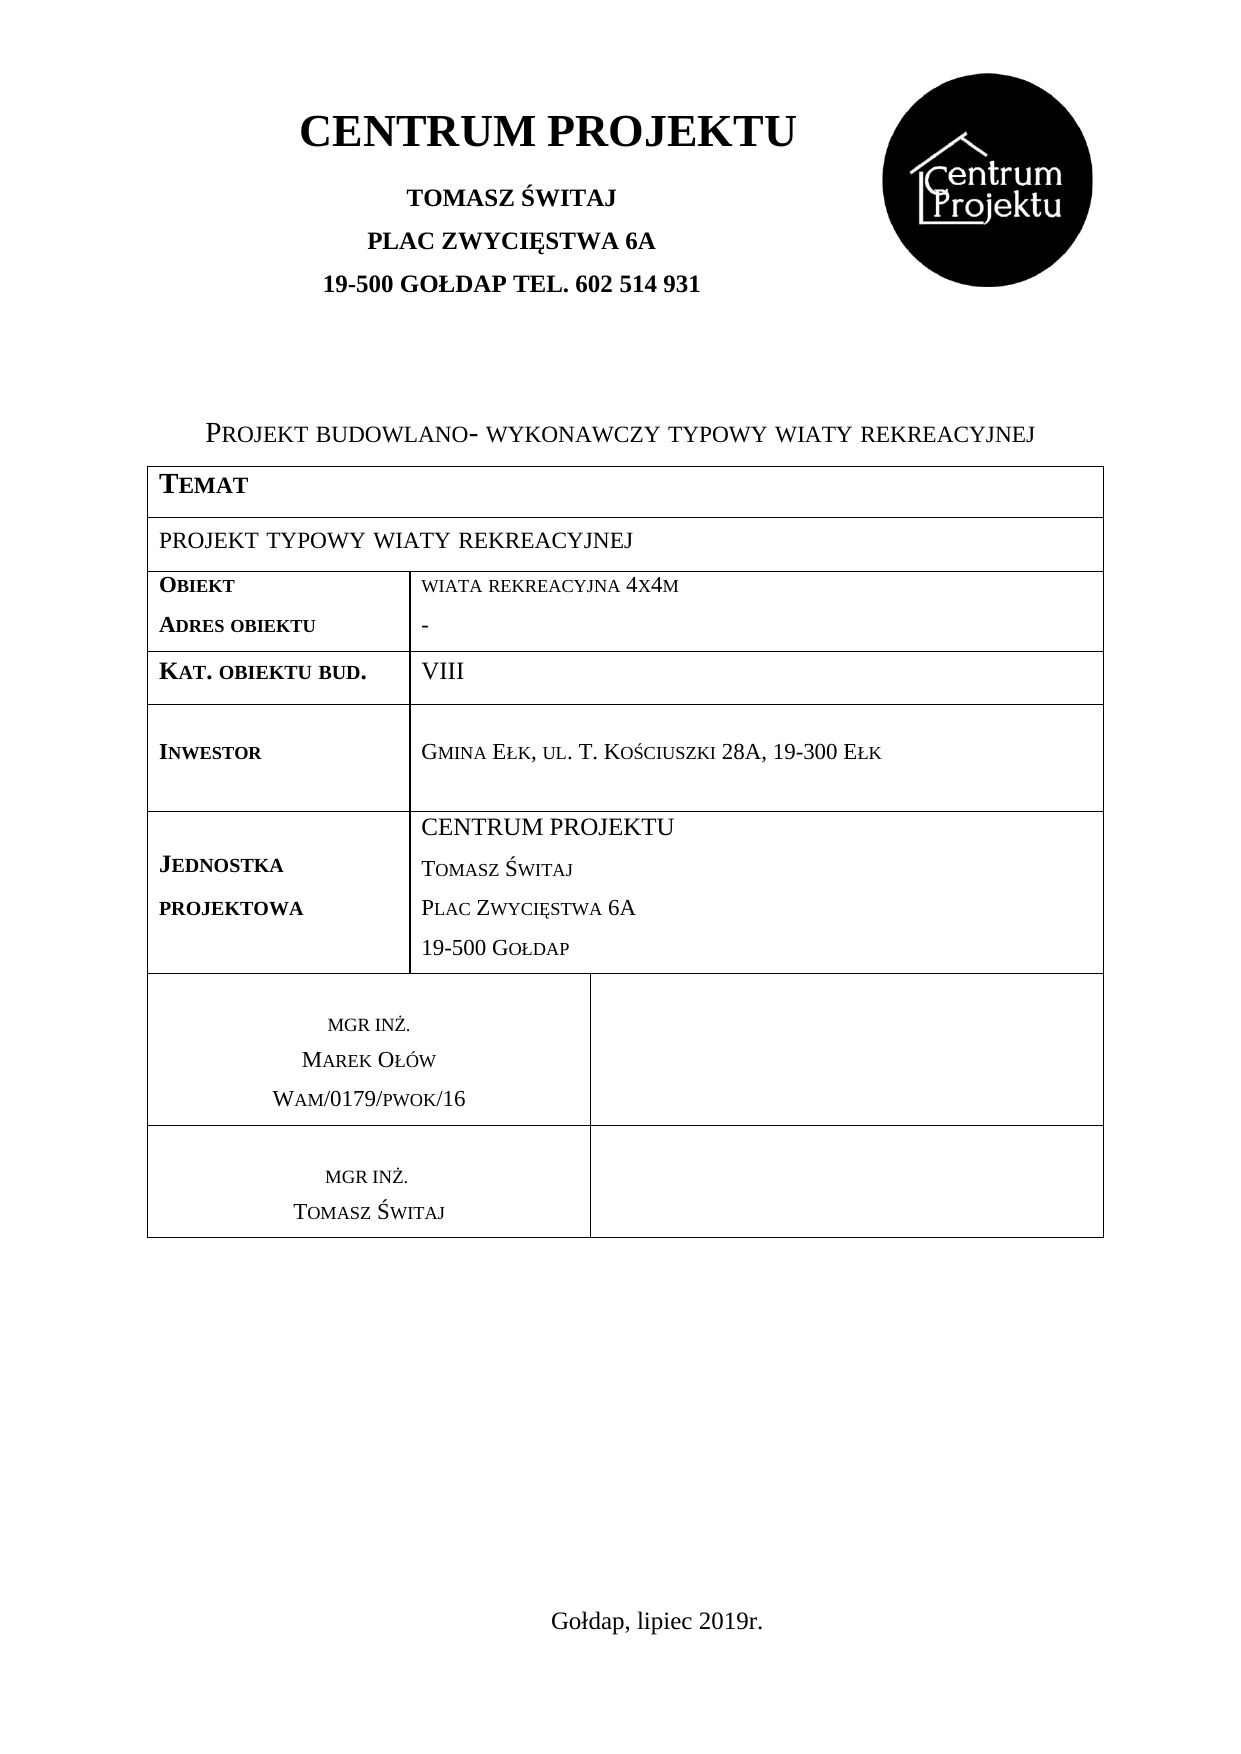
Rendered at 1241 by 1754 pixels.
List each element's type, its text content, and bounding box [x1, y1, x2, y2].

text TOMASZ ŚWITAJ [167, 183, 857, 212]
table_cell [591, 1126, 1103, 1237]
table_cell [591, 974, 1103, 1015]
table_cell wiata rekreacyjna 4x4m - [411, 572, 1103, 651]
table_cell Obiekt Adres obiektu [148, 572, 409, 651]
text PLAC ZWYCIĘSTWA 6A [167, 226, 857, 255]
table_cell Kat. obiektu bud. [148, 652, 409, 704]
text Projekt budowlano- wykonawczy typowy wiaty rekreacyjnej [148, 415, 1093, 449]
table_cell MGR INŻ. Marek Ołów Wam/0179/pwok/16 [148, 974, 590, 1125]
text 19-500 GOŁDAP TEL. 602 514 931 [167, 269, 857, 298]
table_cell MGR INŻ. Tomasz Świtaj [148, 1126, 590, 1237]
table_cell VIII [411, 652, 1103, 704]
table_cell Inwestor [148, 705, 409, 811]
table_header Temat [148, 467, 1103, 517]
table_cell projekt typowy wiaty rekreacyjnej [148, 518, 1103, 571]
table_cell [591, 1015, 1103, 1125]
table_cell Gmina Ełk, ul. T. Kościuszki 28A, 19-300 Ełk [411, 705, 1103, 811]
table_cell CENTRUM PROJEKTU Tomasz Świtaj Plac Zwycięstwa 6A 19-500 Gołdap [411, 812, 1103, 973]
text CENTRUM PROJEKTU [167, 104, 857, 157]
table_cell Jednostka projektowa [148, 812, 409, 973]
